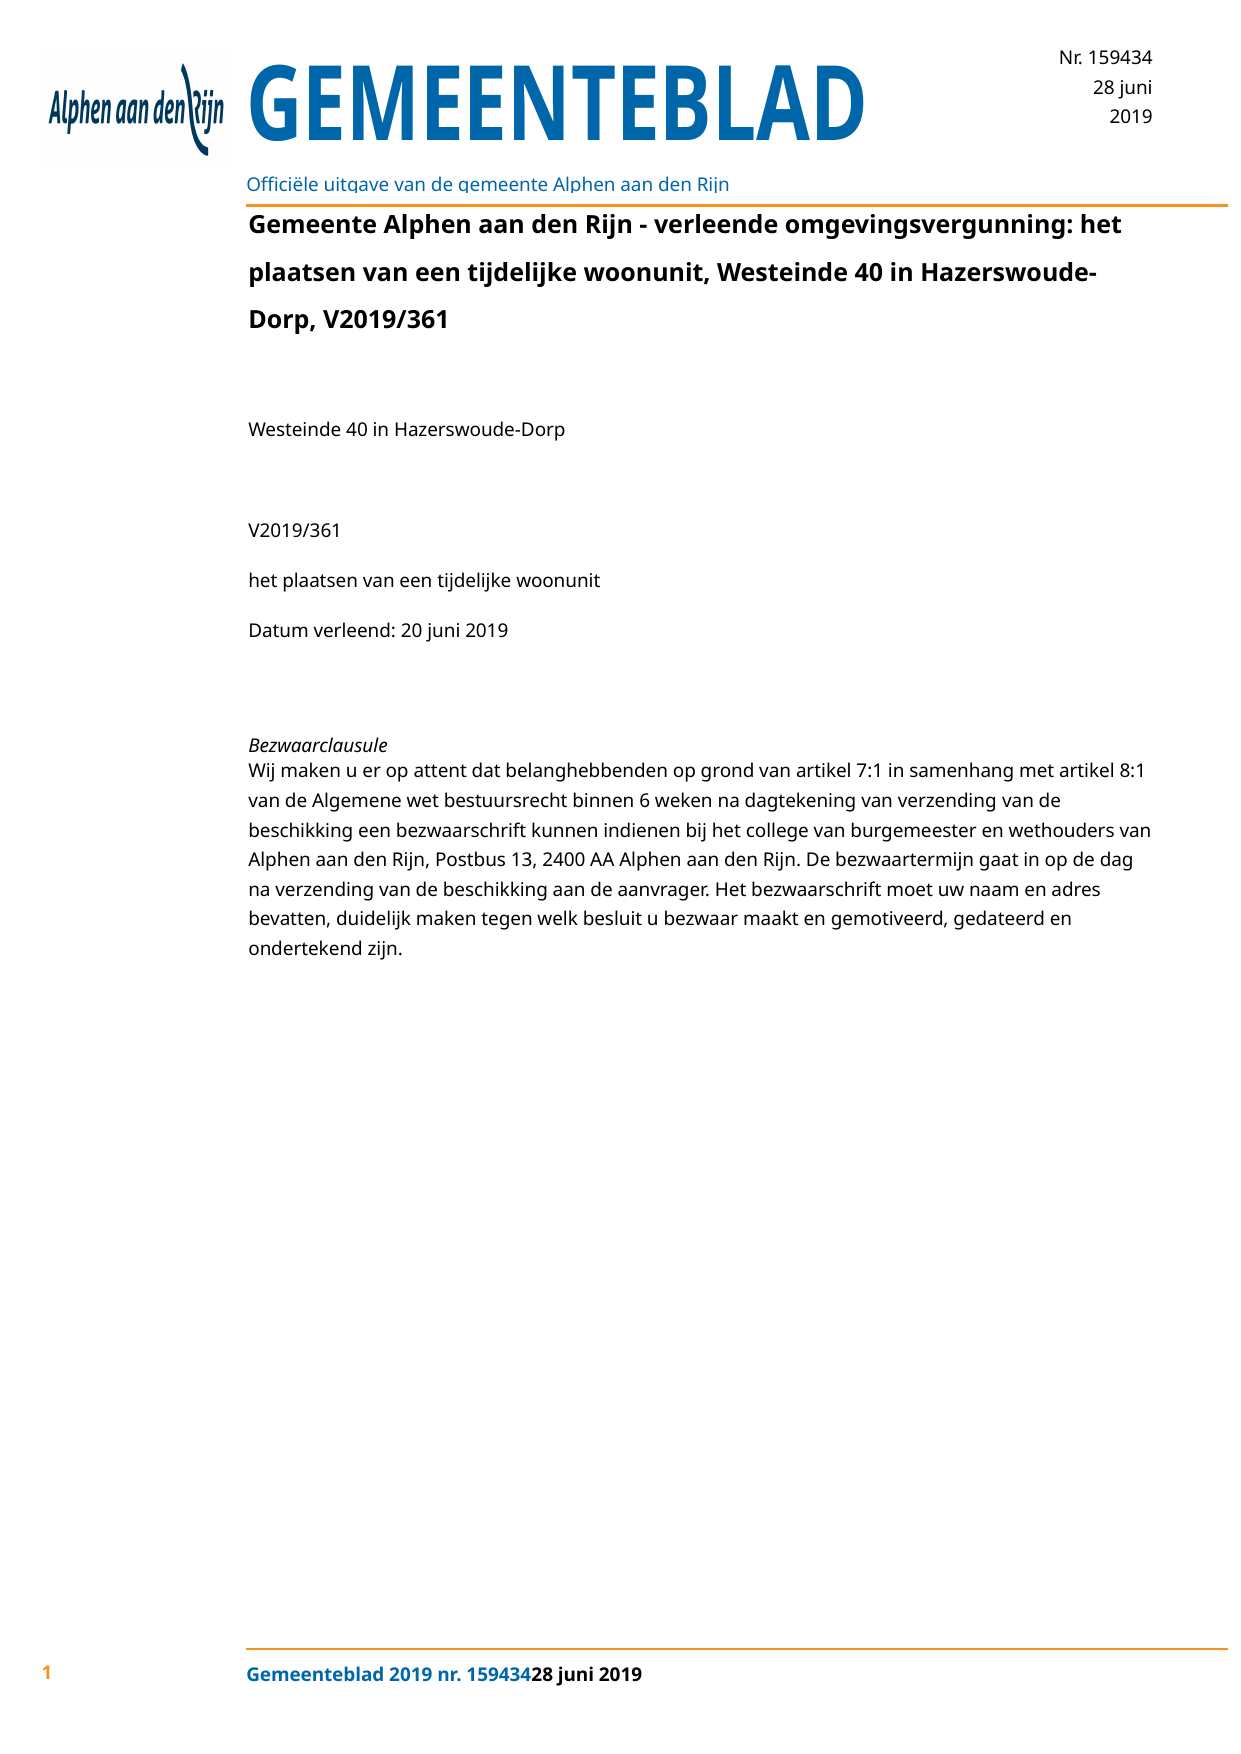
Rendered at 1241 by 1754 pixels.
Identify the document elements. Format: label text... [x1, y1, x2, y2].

text Bezwaarclausule [248, 732, 1152, 758]
text het plaatsen van een tijdelijke woonunit [248, 567, 1152, 593]
text Datum verleend: 20 juni 2019 [248, 618, 1152, 643]
picture [41, 47, 231, 172]
text Wij maken u er op attent dat belanghebbenden op grond van artikel 7:1 in samenhang met artikel 8:1 van de Algemene wet bestuursrecht binnen 6 weken na dagtekening van verzending van de beschikking een bezwaarschrift kunnen indienen bij het college van burgemeester en wethouders van Alphen aan den Rijn, Postbus 13, 2400 AA Alphen aan den Rijn. De bezwaartermijn gaat in op de dag na verzending van de beschikking aan de aanvrager. Het bezwaarschrift moet uw naam en adres bevatten, duidelijk maken tegen welk besluit u bezwaar maakt en gemotiveerd, gedateerd en ondertekend zijn. [248, 758, 1152, 961]
text Gemeente Alphen aan den Rijn - verleende omgevingsvergunning: het plaatsen van een tijdelijke woonunit, Westeinde 40 in Hazerswoude-Dorp, V2019/361 [248, 207, 1152, 336]
text Westeinde 40 in Hazerswoude-Dorp [248, 416, 1152, 442]
text V2019/361 [248, 517, 1152, 542]
